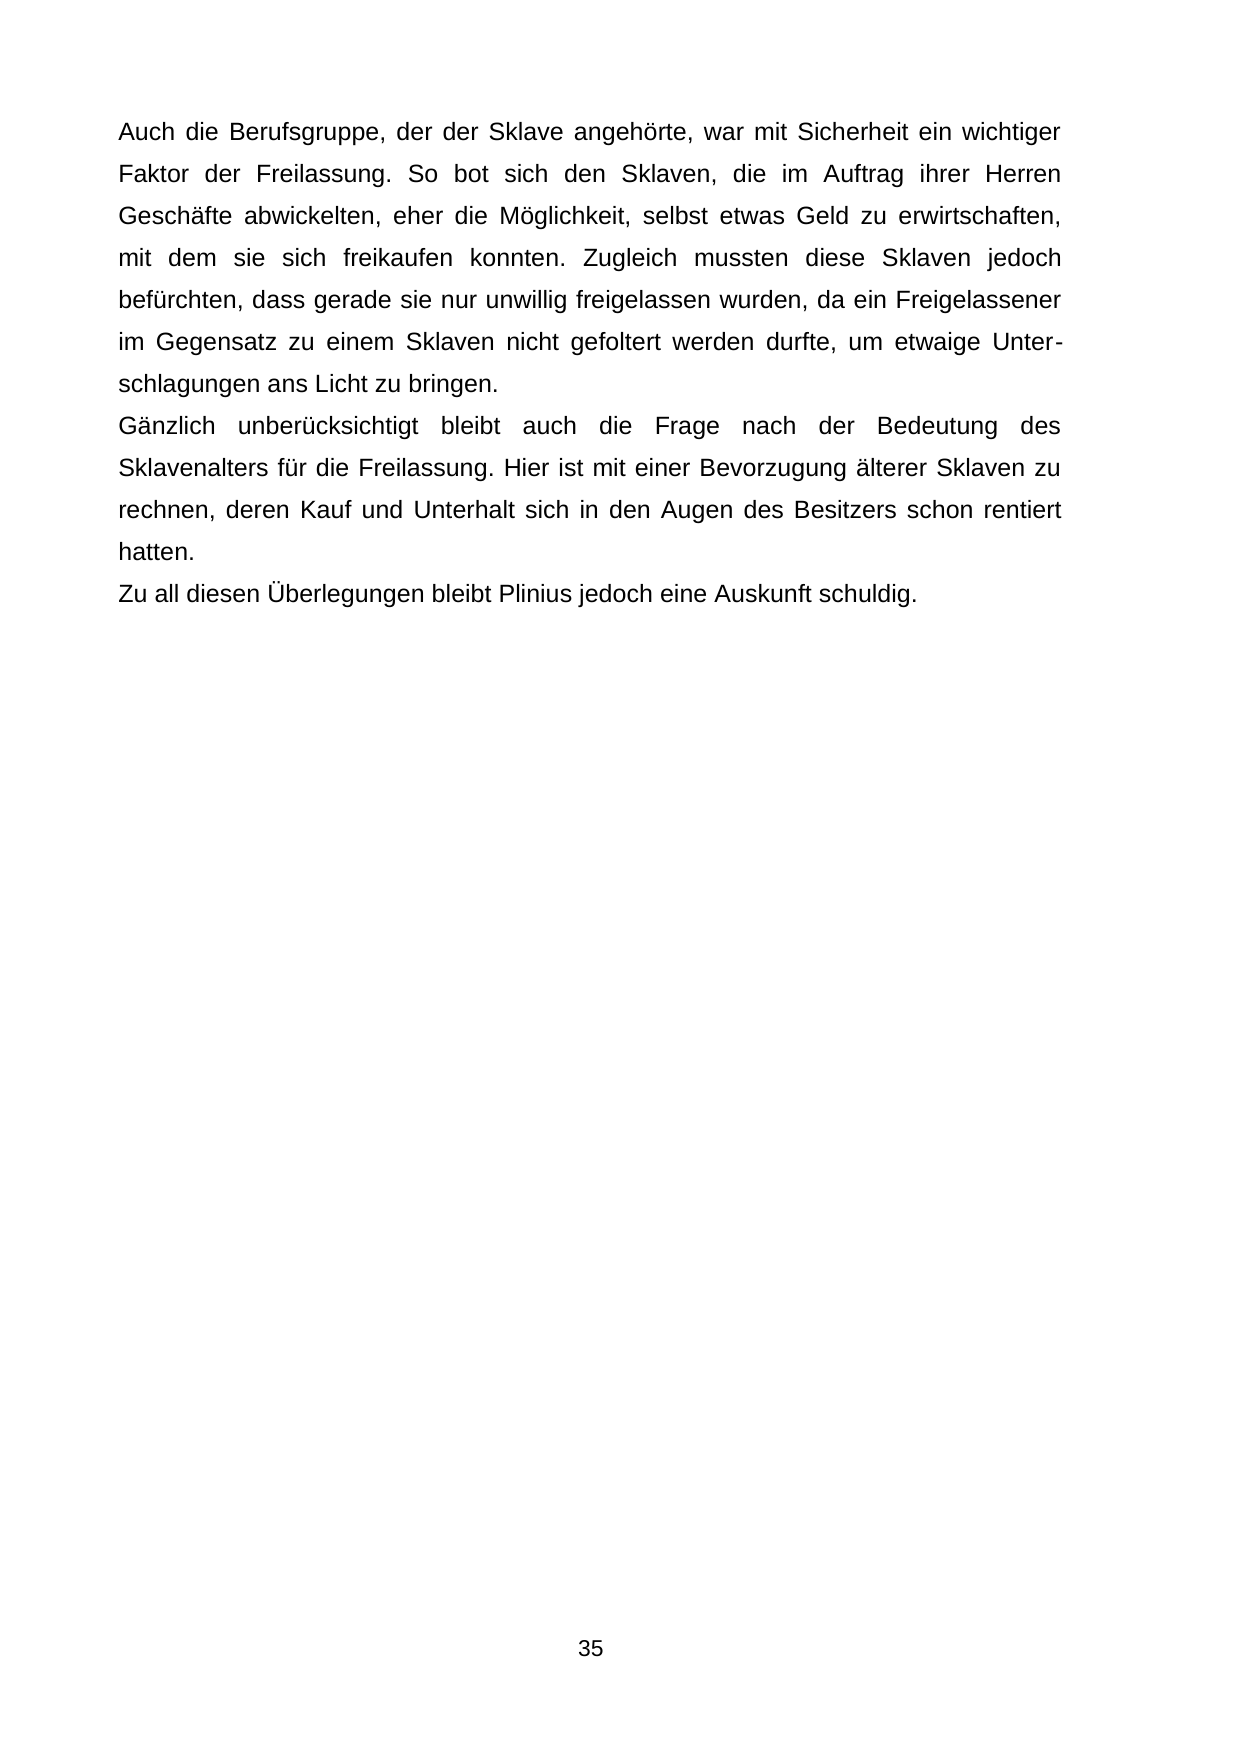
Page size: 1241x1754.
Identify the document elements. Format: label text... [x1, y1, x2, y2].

text Auch die Berufsgruppe, der der Sklave angehörte, war mit Sicherheit ein wichtiger Faktor der Freilassung. So bot sich den Sklaven, die im Auftrag ihrer Herren Geschäfte abwickelten, eher die Möglichkeit, selbst etwas Geld zu erwirtschaften, mit dem sie sich freikaufen konnten. Zugleich mussten diese Sklaven jedoch befürchten, dass gerade sie nur unwillig freigelassen wurden, da ein Freigelassener im Gegensatz zu einem Sklaven nicht gefoltert werden durfte, um etwaige Unter­schlagungen ans Licht zu bringen. Gänzlich unberücksichtigt bleibt auch die Frage nach der Bedeutung des Sklavenalters für die Freilassung. Hier ist mit einer Bevorzugung älterer Sklaven zu rechnen, deren Kauf und Unterhalt sich in den Augen des Besitzers schon rentiert hatten. Zu all diesen Überlegungen bleibt Plinius jedoch eine Auskunft schuldig. [118, 118, 1063, 608]
